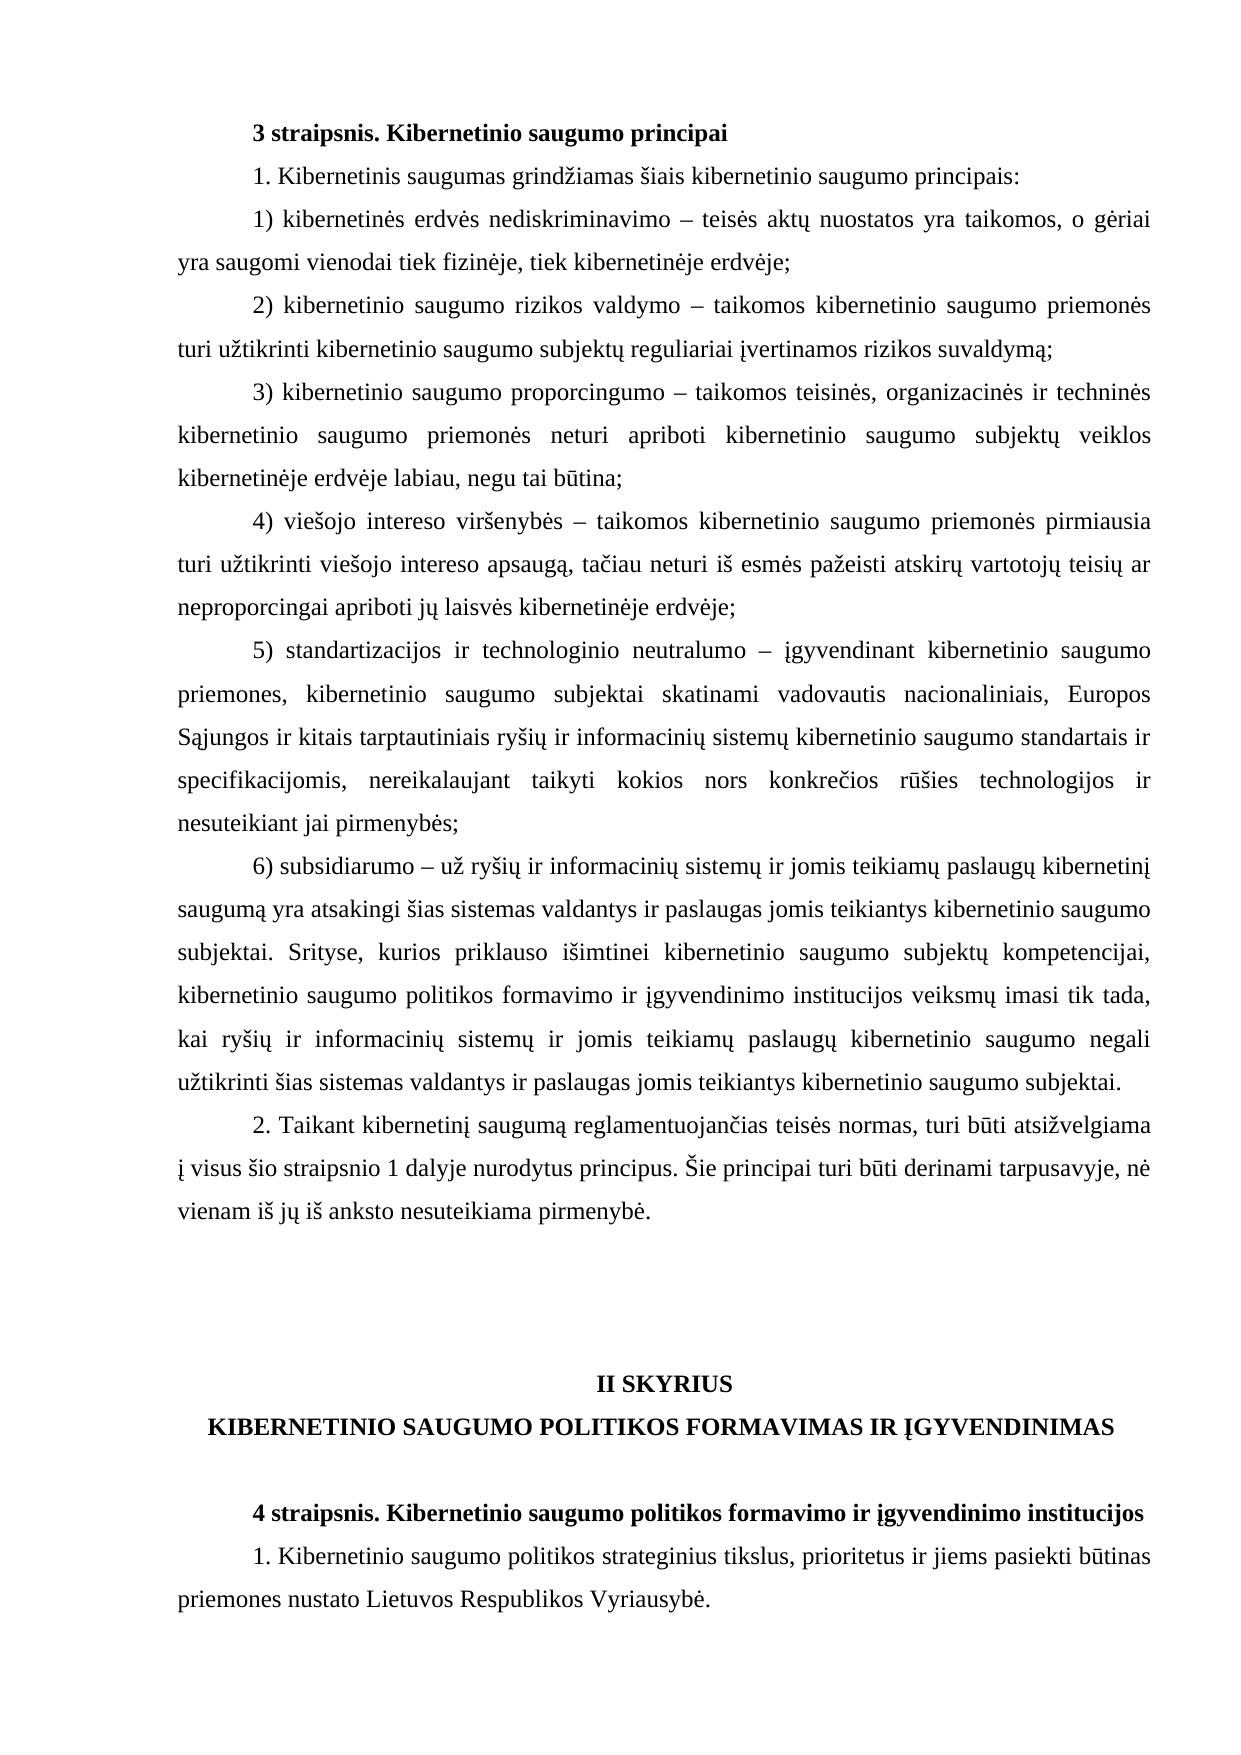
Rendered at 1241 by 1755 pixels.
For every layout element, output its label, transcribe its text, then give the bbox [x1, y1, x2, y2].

text II SKYRIUS [177, 1369, 1152, 1397]
text 4 straipsnis. Kibernetinio saugumo politikos formavimo ir įgyvendinimo institucijos [177, 1498, 1152, 1527]
text 2. Taikant kibernetinį saugumą reglamentuojančias teisės normas, turi būti atsižvelgiama į visus šio straipsnio 1 dalyje nurodytus principus. Šie principai turi būti derinami tarpusavyje, nė vienam iš jų iš anksto nesuteikiama pirmenybė. [177, 1110, 1152, 1225]
text 6) subsidiarumo – už ryšių ir informacinių sistemų ir jomis teikiamų paslaugų kibernetinį saugumą yra atsakingi šias sistemas valdantys ir paslaugas jomis teikiantys kibernetinio saugumo subjektai. Srityse, kurios priklauso išimtinei kibernetinio saugumo subjektų kompetencijai, kibernetinio saugumo politikos formavimo ir įgyvendinimo institucijos veiksmų imasi tik tada, kai ryšių ir informacinių sistemų ir jomis teikiamų paslaugų kibernetinio saugumo negali užtikrinti šias sistemas valdantys ir paslaugas jomis teikiantys kibernetinio saugumo subjektai. [177, 851, 1152, 1096]
text 4) viešojo intereso viršenybės – taikomos kibernetinio saugumo priemonės pirmiausia turi užtikrinti viešojo intereso apsaugą, tačiau neturi iš esmės pažeisti atskirų vartotojų teisių ar neproporcingai apriboti jų laisvės kibernetinėje erdvėje; [177, 506, 1152, 621]
text 1. Kibernetinis saugumas grindžiamas šiais kibernetinio saugumo principais: [177, 161, 1152, 190]
text 5) standartizacijos ir technologinio neutralumo – įgyvendinant kibernetinio saugumo priemones, kibernetinio saugumo subjektai skatinami vadovautis nacionaliniais, Europos Sąjungos ir kitais tarptautiniais ryšių ir informacinių sistemų kibernetinio saugumo standartais ir specifikacijomis, nereikalaujant taikyti kokios nors konkrečios rūšies technologijos ir nesuteikiant jai pirmenybės; [177, 636, 1152, 837]
text 3 straipsnis. Kibernetinio saugumo principai [177, 118, 1152, 147]
text 1) kibernetinės erdvės nediskriminavimo – teisės aktų nuostatos yra taikomos, o gėriai yra saugomi vienodai tiek fizinėje, tiek kibernetinėje erdvėje; [177, 204, 1152, 276]
text 1. Kibernetinio saugumo politikos strateginius tikslus, prioritetus ir jiems pasiekti būtinas priemones nustato Lietuvos Respublikos Vyriausybė. [177, 1541, 1152, 1613]
text 3) kibernetinio saugumo proporcingumo – taikomos teisinės, organizacinės ir techninės kibernetinio saugumo priemonės neturi apriboti kibernetinio saugumo subjektų veiklos kibernetinėje erdvėje labiau, negu tai būtina; [177, 377, 1152, 492]
text KIBERNETINIO SAUGUMO POLITIKOS FORMAVIMAS IR ĮGYVENDINIMAS [177, 1412, 1152, 1441]
text 2) kibernetinio saugumo rizikos valdymo – taikomos kibernetinio saugumo priemonės turi užtikrinti kibernetinio saugumo subjektų reguliariai įvertinamos rizikos suvaldymą; [177, 291, 1152, 362]
